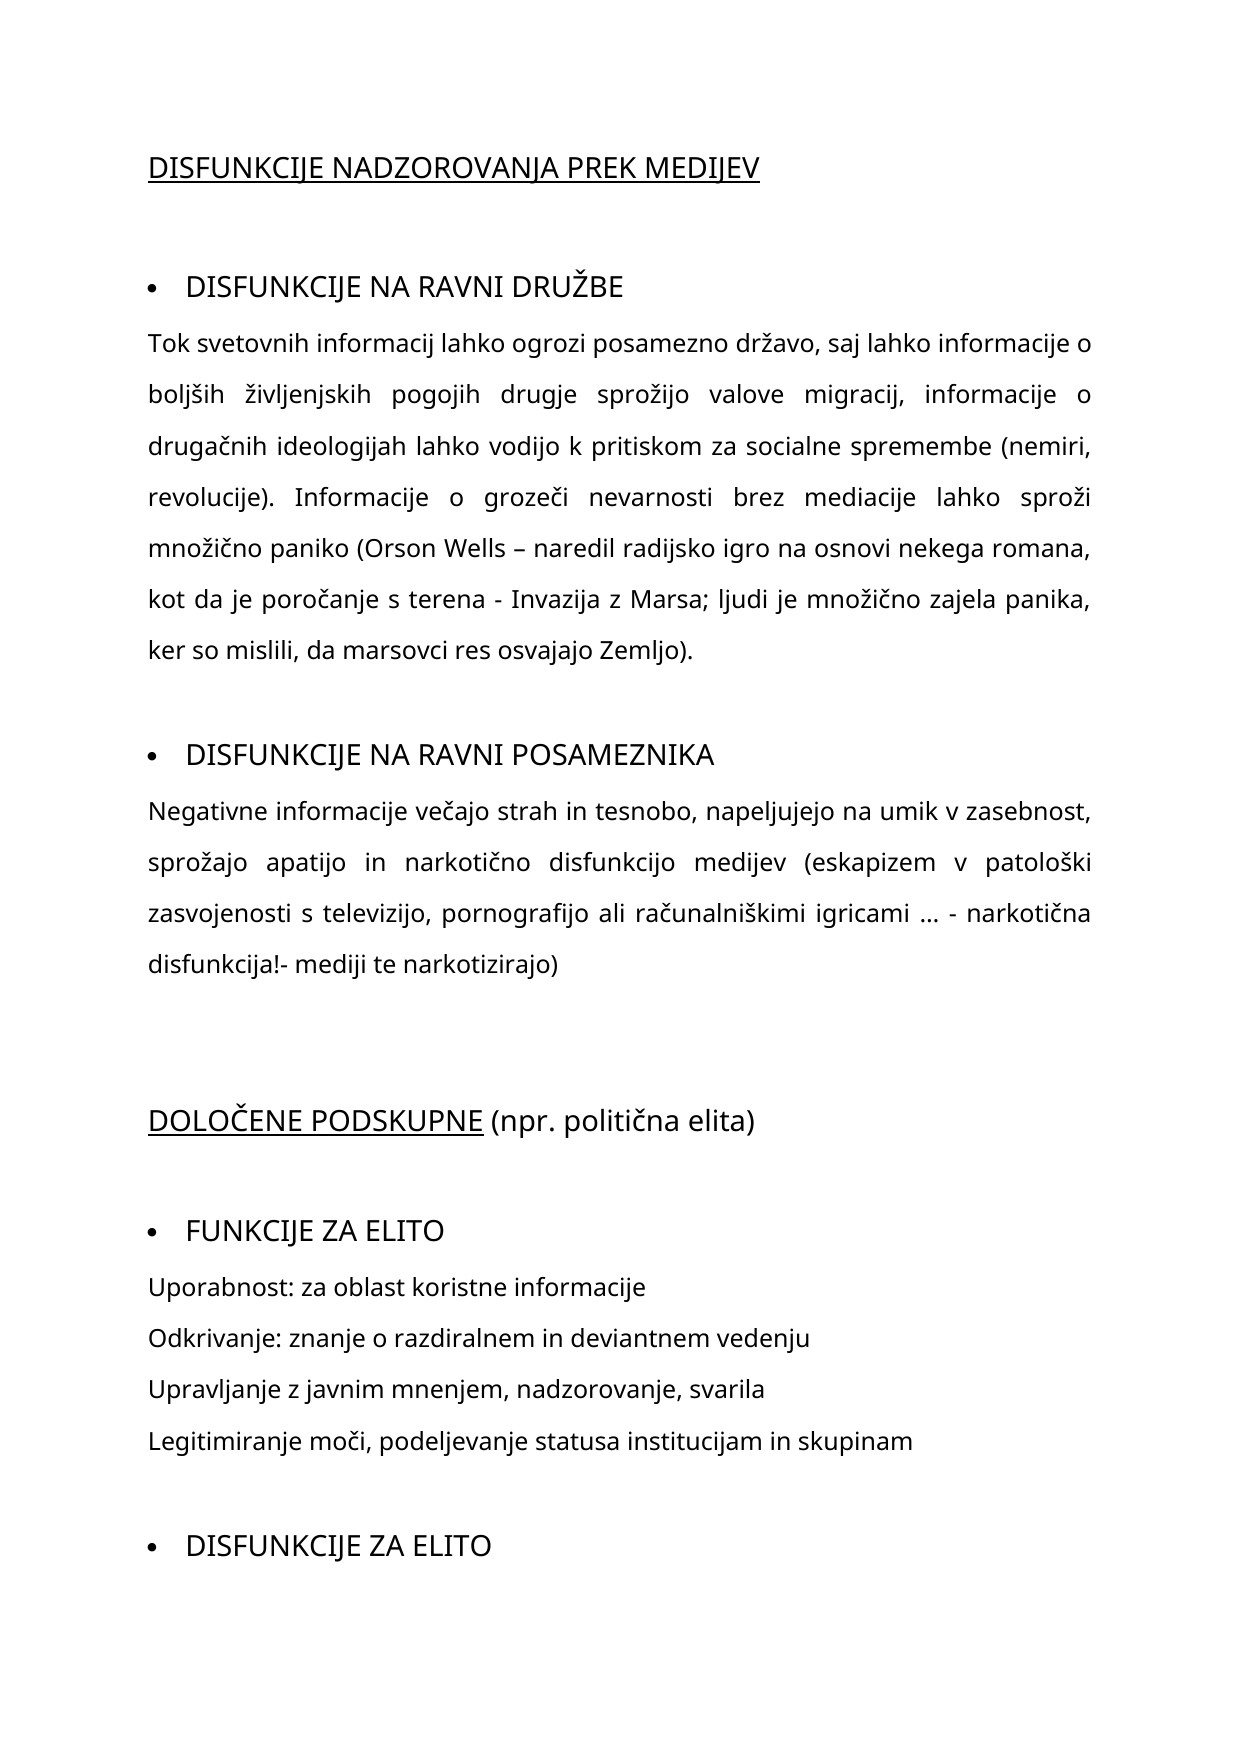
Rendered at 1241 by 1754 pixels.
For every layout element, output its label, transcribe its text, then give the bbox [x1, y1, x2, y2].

text Negativne informacije večajo strah in tesnobo, napeljujejo na umik v zasebnost, sprožajo apatijo in narkotično disfunkcijo medijev (eskapizem v patološki zasvojenosti s televizijo, pornografijo ali računalniškimi igricami … - narkotična disfunkcija!- mediji te narkotizirajo) [148, 794, 1093, 981]
list FUNKCIJE ZA ELITO [148, 1211, 1093, 1250]
text Odkrivanje: znanje o razdiralnem in deviantnem vedenju [148, 1321, 1093, 1355]
list DISFUNKCIJE NA RAVNI POSAMEZNIKA [148, 734, 1093, 774]
text Tok svetovnih informacij lahko ogrozi posamezno državo, saj lahko informacije o boljših življenjskih pogojih drugje sprožijo valove migracij, informacije o drugačnih ideologijah lahko vodijo k pritiskom za socialne spremembe (nemiri, revolucije). Informacije o grozeči nevarnosti brez mediacije lahko sproži množično paniko (Orson Wells – naredil radijsko igro na osnovi nekega romana, kot da je poročanje s terena - Invazija z Marsa; ljudi je množično zajela panika, ker so mislili, da marsovci res osvajajo Zemljo). [148, 326, 1093, 666]
text Legitimiranje moči, podeljevanje statusa institucijam in skupinam [148, 1423, 1093, 1457]
list DISFUNKCIJE NA RAVNI DRUŽBE [148, 267, 1093, 306]
list DISFUNKCIJE ZA ELITO [148, 1525, 1093, 1565]
text DISFUNKCIJE NADZOROVANJA PREK MEDIJEV [148, 148, 1093, 187]
text DOLOČENE PODSKUPNE (npr. politična elita) [148, 1100, 1093, 1140]
text Uporabnost: za oblast koristne informacije [148, 1270, 1093, 1304]
text Upravljanje z javnim mnenjem, nadzorovanje, svarila [148, 1372, 1093, 1406]
